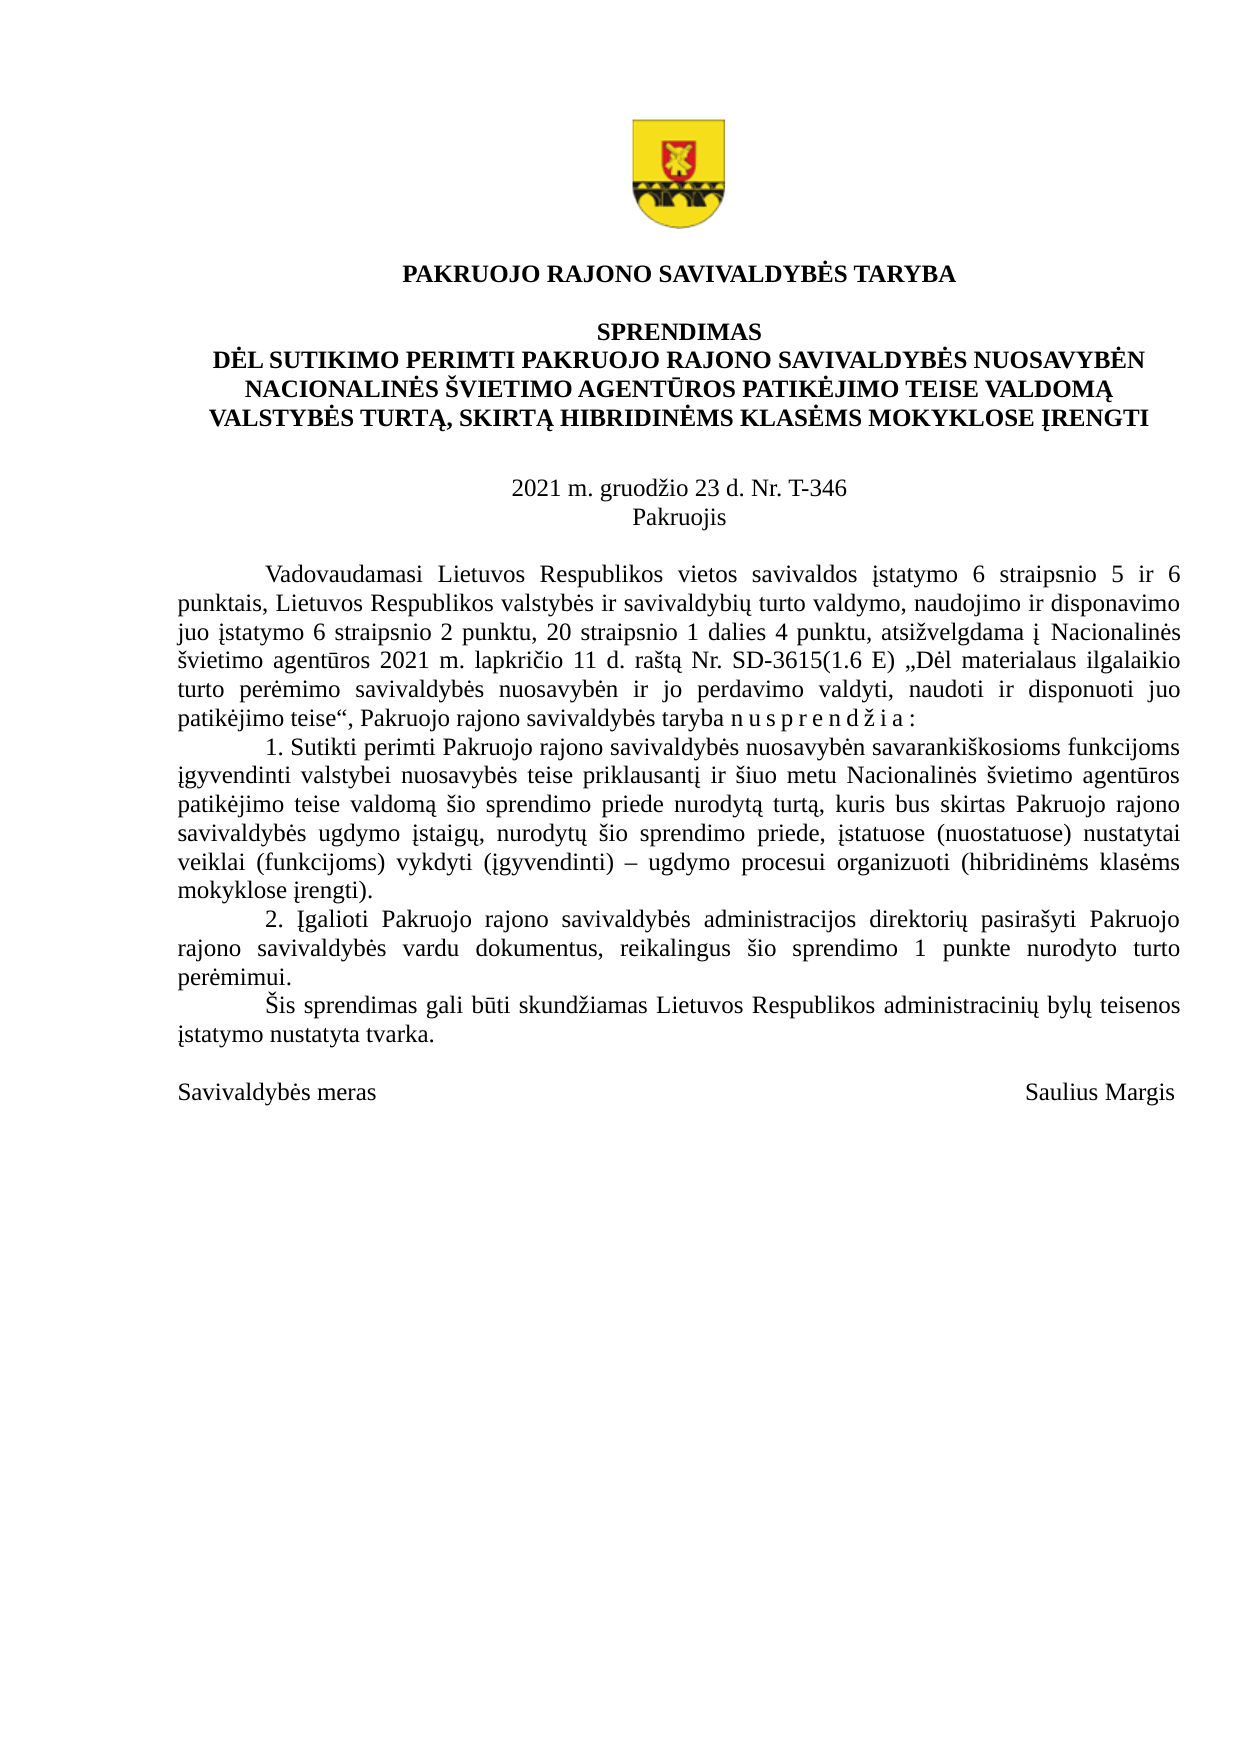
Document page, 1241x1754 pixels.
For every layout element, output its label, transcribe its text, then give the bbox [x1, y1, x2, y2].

text SPRENDIMAS [177, 317, 1181, 346]
text 2021 m. gruodžio 23 d. Nr. T-346 [177, 473, 1181, 502]
text PAKRUOJO RAJONO SAVIVALDYBĖS TARYBA [177, 259, 1181, 288]
text Šis sprendimas gali būti skundžiamas Lietuvos Respublikos administracinių bylų teisenos įstatymo nustatyta tvarka. [177, 991, 1181, 1048]
text 2. Įgalioti Pakruojo rajono savivaldybės administracijos direktorių pasirašyti Pakruojo rajono savivaldybės vardu dokumentus, reikalingus šio sprendimo 1 punkte nurodyto turto perėmimui. [177, 904, 1181, 991]
text Savivaldybės meras Saulius Margis [177, 1077, 1183, 1106]
text 1. Sutikti perimti Pakruojo rajono savivaldybės nuosavybėn savarankiškosioms funkcijoms įgyvendinti valstybei nuosavybės teise priklausantį ir šiuo metu Nacionalinės švietimo agentūros patikėjimo teise valdomą šio sprendimo priede nurodytą turtą, kuris bus skirtas Pakruojo rajono savivaldybės ugdymo įstaigų, nurodytų šio sprendimo priede, įstatuose (nuostatuose) nustatytai veiklai (funkcijoms) vykdyti (įgyvendinti) – ugdymo procesui organizuoti (hibridinėms klasėms mokyklose įrengti). [177, 732, 1181, 904]
text DĖL SUTIKIMO PERIMTI PAKRUOJO RAJONO SAVIVALDYBĖS NUOSAVYBĖN NACIONALINĖS ŠVIETIMO AGENTŪROS PATIKĖJIMO TEISE VALDOMĄ VALSTYBĖS TURTĄ, SKIRTĄ HIBRIDINĖMS KLASĖMS MOKYKLOSE ĮRENGTI [177, 346, 1181, 432]
text Vadovaudamasi Lietuvos Respublikos vietos savivaldos įstatymo 6 straipsnio 5 ir 6 punktais, Lietuvos Respublikos valstybės ir savivaldybių turto valdymo, naudojimo ir disponavimo juo įstatymo 6 straipsnio 2 punktu, 20 straipsnio 1 dalies 4 punktu, atsižvelgdama į Nacionalinės švietimo agentūros 2021 m. lapkričio 11 d. raštą Nr. SD-3615(1.6 E) „Dėl materialaus ilgalaikio turto perėmimo savivaldybės nuosavybėn ir jo perdavimo valdyti, naudoti ir disponuoti juo patikėjimo teise“, Pakruojo rajono savivaldybės taryba nusprendžia: [177, 559, 1181, 732]
text Pakruojis [177, 502, 1181, 531]
